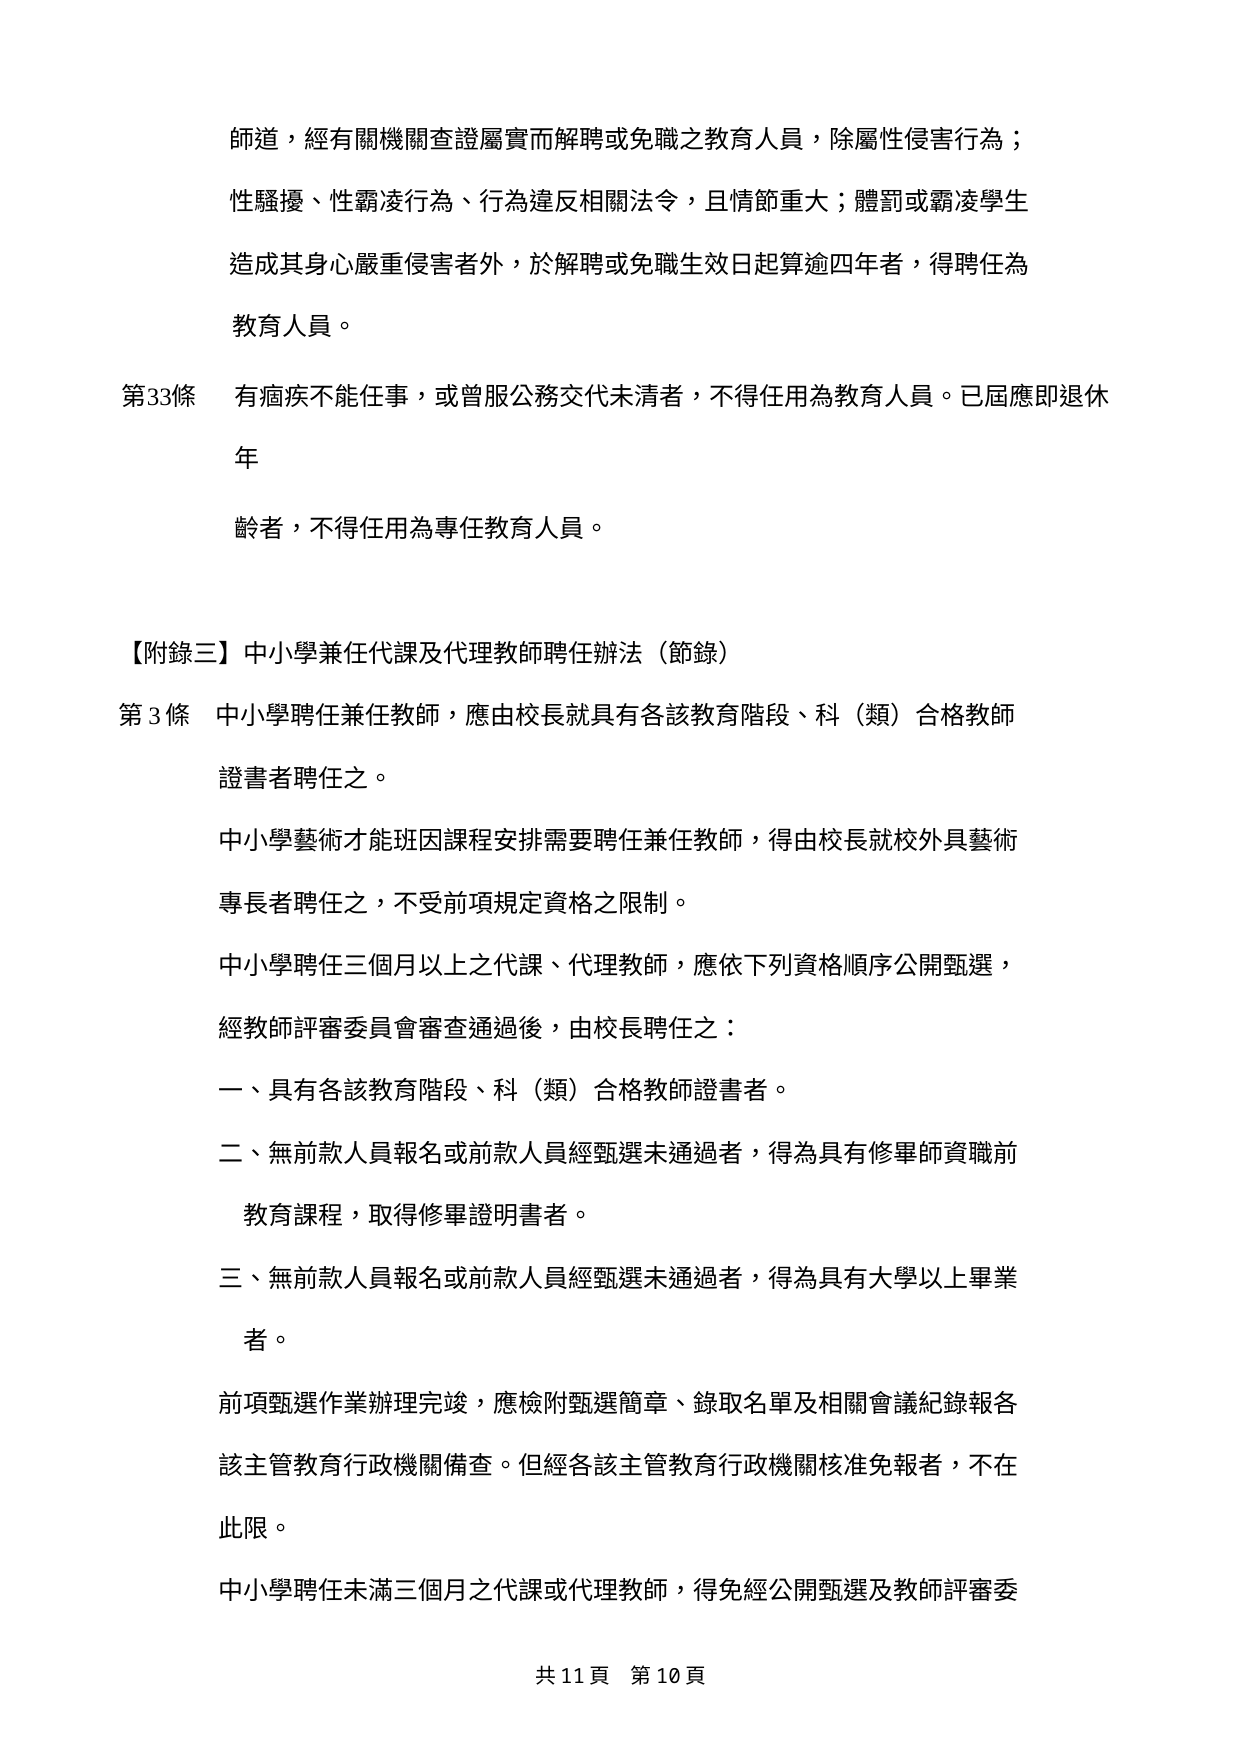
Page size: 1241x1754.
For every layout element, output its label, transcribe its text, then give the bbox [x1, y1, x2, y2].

text 教育人員。 [231, 283, 1122, 346]
text 性騷擾、性霸凌行為、行為違反相關法令，且情節重大；體罰或霸凌學生 [118, 158, 1122, 221]
text 專長者聘任之，不受前項規定資格之限制。 [118, 859, 1122, 922]
text 此限。 [118, 1484, 1122, 1547]
text 【附錄三】中小學兼任代課及代理教師聘任辦法（節錄） [118, 609, 1122, 672]
text 證書者聘任之。 [118, 734, 1122, 797]
text 中小學聘任三個月以上之代課、代理教師，應依下列資格順序公開甄選， [118, 922, 1122, 984]
text 中小學聘任未滿三個月之代課或代理教師，得免經公開甄選及教師評審委 [118, 1547, 1122, 1609]
text 中小學藝術才能班因課程安排需要聘任兼任教師，得由校長就校外具藝術 [118, 797, 1122, 859]
text 第3條 中小學聘任兼任教師，應由校長就具有各該教育階段、科（類）合格教師 [118, 672, 1122, 734]
text 該主管教育行政機關備查。但經各該主管教育行政機關核准免報者，不在 [118, 1422, 1122, 1484]
text 者。 [118, 1297, 1122, 1359]
text 經教師評審委員會審查通過後，由校長聘任之： [118, 984, 1122, 1047]
text 一、具有各該教育階段、科（類）合格教師證書者。 [118, 1047, 1122, 1109]
text 三、無前款人員報名或前款人員經甄選未通過者，得為具有大學以上畢業 [118, 1234, 1122, 1297]
text 師道，經有關機關查證屬實而解聘或免職之教育人員，除屬性侵害行為； [118, 96, 1122, 158]
text 造成其身心嚴重侵害者外，於解聘或免職生效日起算逾四年者，得聘任為 [118, 221, 1122, 283]
text 二、無前款人員報名或前款人員經甄選未通過者，得為具有修畢師資職前 [118, 1109, 1122, 1172]
text 教育課程，取得修畢證明書者。 [118, 1172, 1122, 1234]
list 有痼疾不能任事，或曾服公務交代未清者，不得任用為教育人員。已屆應即退休年 [122, 353, 1122, 478]
text 齡者，不得任用為專任教育人員。 [122, 484, 1122, 547]
text 前項甄選作業辦理完竣，應檢附甄選簡章、錄取名單及相關會議紀錄報各 [118, 1359, 1122, 1422]
